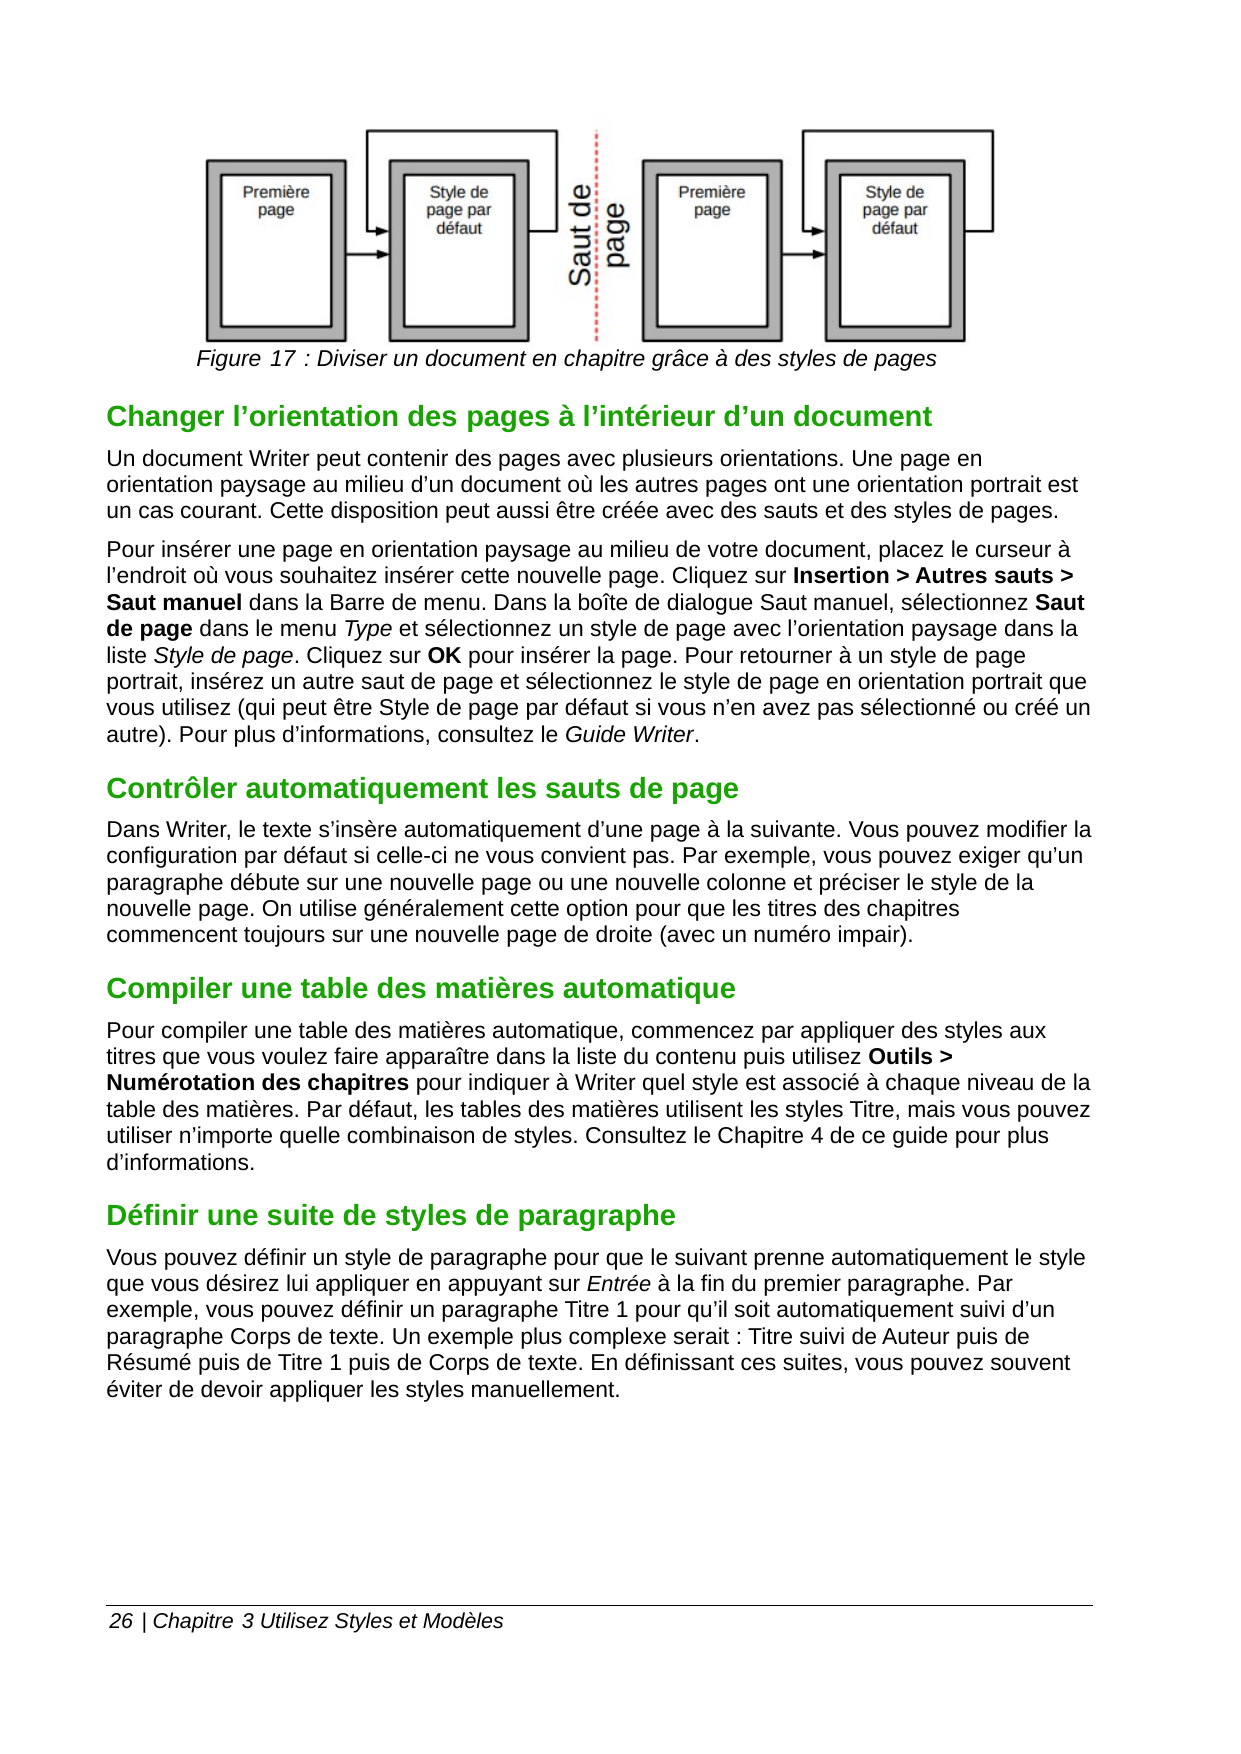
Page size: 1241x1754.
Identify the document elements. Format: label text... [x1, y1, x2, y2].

text Vous pouvez définir un style de paragraphe pour que le suivant prenne automatiquement le style que vous désirez lui appliquer en appuyant sur Entrée à la fin du premier paragraphe. Par exemple, vous pouvez définir un paragraphe Titre 1 pour qu’il soit automatiquement suivi d’un paragraphe Corps de texte. Un exemple plus complexe serait : Titre suivi de Auteur puis de Résumé puis de Titre 1 puis de Corps de texte. En définissant ces suites, vous pouvez souvent éviter de devoir appliquer les styles manuellement. [106, 1244, 1093, 1402]
text Figure 17 : Diviser un document en chapitre grâce à des styles de pages [196, 346, 1003, 371]
text Dans Writer, le texte s’insère automatiquement d’une page à la suivante. Vous pouvez modifier la configuration par défaut si celle-ci ne vous convient pas. Par exemple, vous pouvez exiger qu’un paragraphe débute sur une nouvelle page ou une nouvelle colonne et préciser le style de la nouvelle page. On utilise généralement cette option pour que les titres des chapitres commencent toujours sur une nouvelle page de droite (avec un numéro impair). [106, 816, 1093, 948]
text Un document Writer peut contenir des pages avec plusieurs orientations. Une page en orientation paysage au milieu d’un document où les autres pages ont une orientation portrait est un cas courant. Cette disposition peut aussi être créée avec des sauts et des styles de pages. [106, 444, 1093, 524]
subtitle Contrôler automatiquement les sauts de page [106, 771, 1093, 804]
picture [196, 118, 1003, 346]
subtitle Changer l’orientation des pages à l’intérieur d’un document [106, 399, 1093, 433]
subtitle Compiler une table des matières automatique [106, 971, 1093, 1005]
text Pour insérer une page en orientation paysage au milieu de votre document, placez le curseur à l’endroit où vous souhaitez insérer cette nouvelle page. Cliquez sur Insertion > Autres sauts > Saut manuel dans la Barre de menu. Dans la boîte de dialogue Saut manuel, sélectionnez Saut de page dans le menu Type et sélectionnez un style de page avec l’orientation paysage dans la liste Style de page. Cliquez sur OK pour insérer la page. Pour retourner à un style de page portrait, insérez un autre saut de page et sélectionnez le style de page en orientation portrait que vous utilisez (qui peut être Style de page par défaut si vous n’en avez pas sélectionné ou créé un autre). Pour plus d’informations, consultez le Guide Writer. [106, 536, 1093, 747]
subtitle Définir une suite de styles de paragraphe [106, 1198, 1093, 1232]
text Pour compiler une table des matières automatique, commencez par appliquer des styles aux titres que vous voulez faire apparaître dans la liste du contenu puis utilisez Outils > Numérotation des chapitres pour indiquer à Writer quel style est associé à chaque niveau de la table des matières. Par défaut, les tables des matières utilisent les styles Titre, mais vous pouvez utiliser n’importe quelle combinaison de styles. Consultez le Chapitre 4 de ce guide pour plus d’informations. [106, 1017, 1093, 1175]
